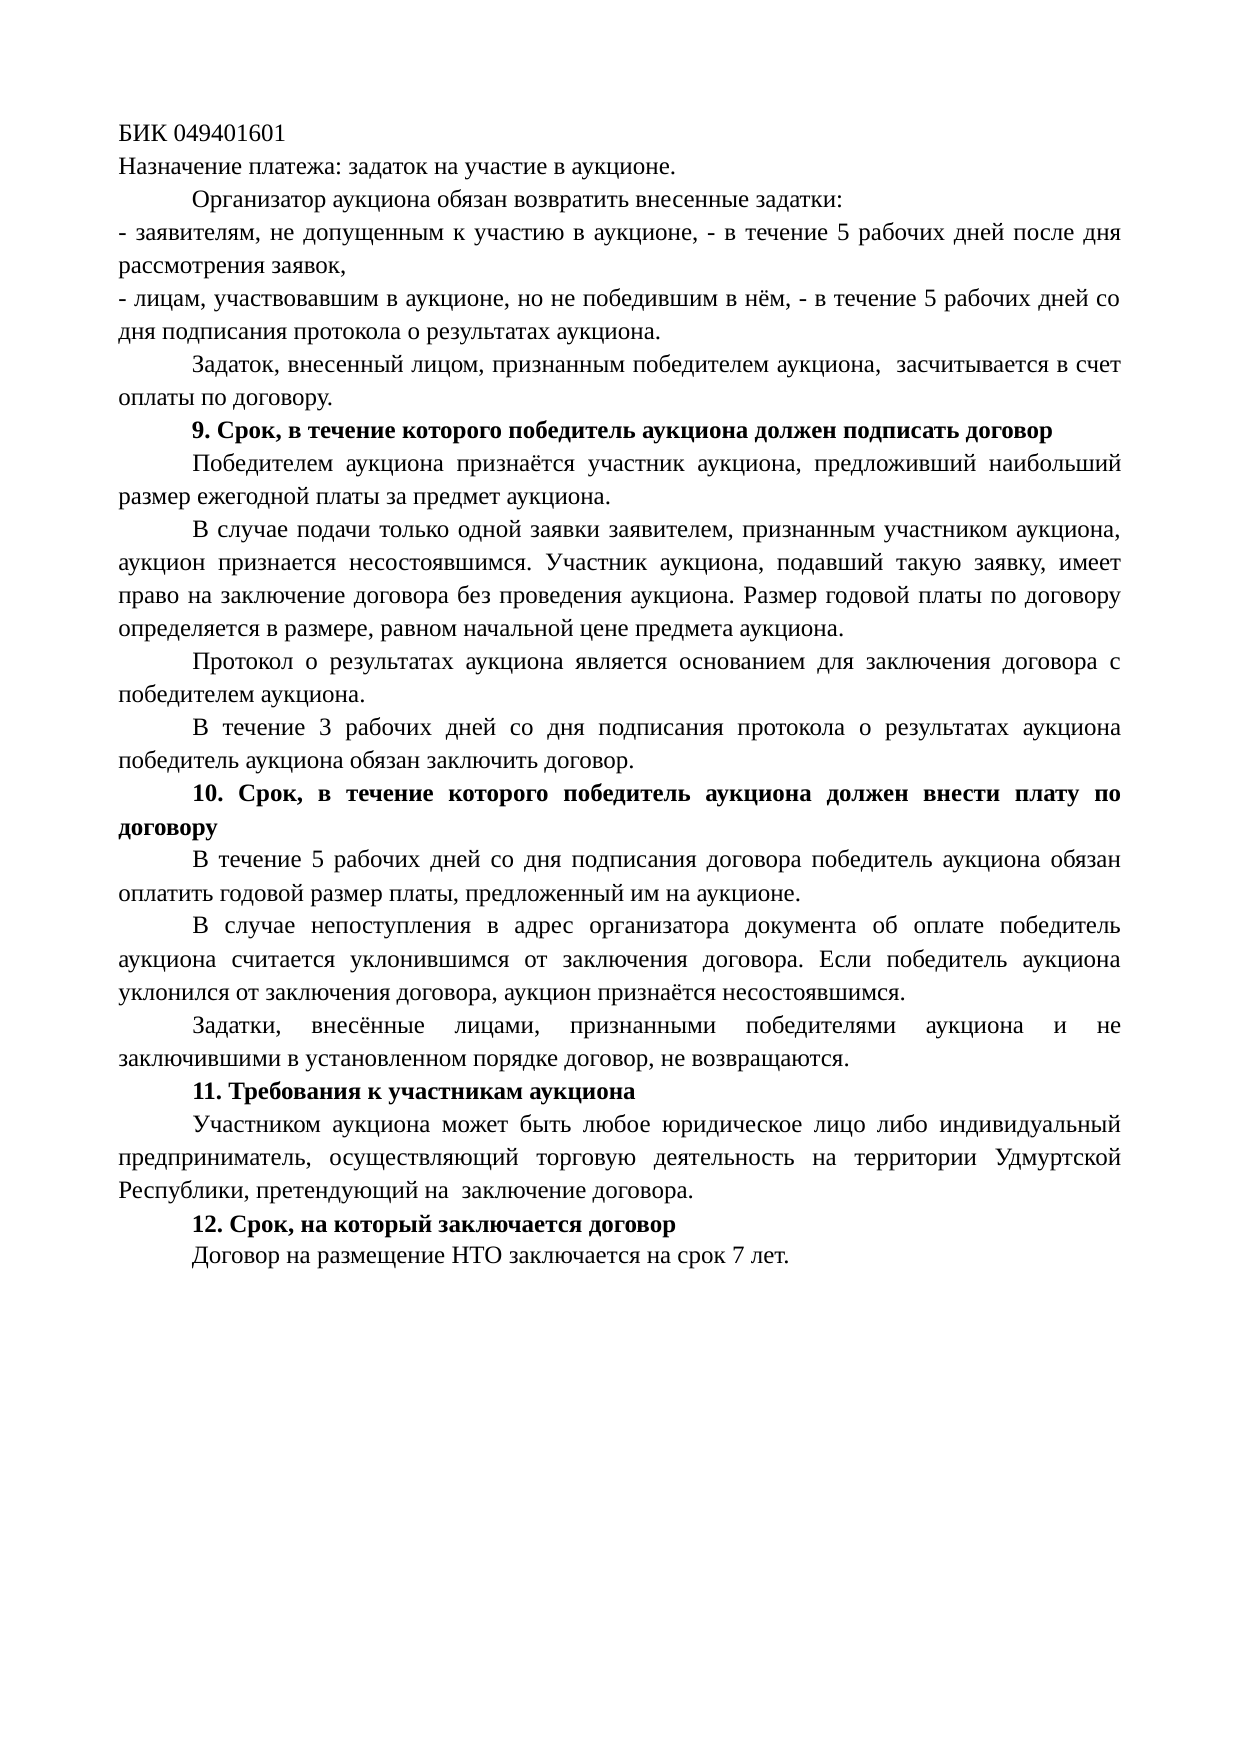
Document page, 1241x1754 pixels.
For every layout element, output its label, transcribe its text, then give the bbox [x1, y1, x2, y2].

text В течение 5 рабочих дней со дня подписания договора победитель аукциона обязан оплатить годовой размер платы, предложенный им на аукционе. [118, 844, 1122, 906]
text 12. Срок, на который заключается договор [118, 1208, 1116, 1239]
text Договор на размещение НТО заключается на срок 7 лет. [118, 1239, 1116, 1270]
text Назначение платежа: задаток на участие в аукционе. [118, 151, 1122, 180]
text - лицам, участвовавшим в аукционе, но не победившим в нём, - в течение 5 рабочих дней со дня подписания протокола о результатах аукциона. [118, 283, 1122, 345]
text 10. Срок, в течение которого победитель аукциона должен внести плату по договору [118, 778, 1122, 840]
text 11. Требования к участникам аукциона [118, 1076, 1122, 1104]
text - заявителям, не допущенным к участию в аукционе, - в течение 5 рабочих дней после дня рассмотрения заявок, [118, 217, 1122, 279]
text Протокол о результатах аукциона является основанием для заключения договора с победителем аукциона. [118, 646, 1122, 708]
text Задатки, внесённые лицами, признанными победителями аукциона и не заключившими в установленном порядке договор, не возвращаются. [118, 1010, 1122, 1071]
text Задаток, внесенный лицом, признанным победителем аукциона, засчитывается в счет оплаты по договору. [118, 349, 1122, 411]
text 9. Срок, в течение которого победитель аукциона должен подписать договор [118, 415, 1122, 444]
text Участником аукциона может быть любое юридическое лицо либо индивидуальный предприниматель, осуществляющий торговую деятельность на территории Удмуртской Республики, претендующий на заключение договора. [118, 1109, 1122, 1203]
text В случае непоступления в адрес организатора документа об оплате победитель аукциона считается уклонившимся от заключения договора. Если победитель аукциона уклонился от заключения договора, аукцион признаётся несостоявшимся. [118, 911, 1122, 1005]
text БИК 049401601 [118, 118, 1122, 147]
text В случае подачи только одной заявки заявителем, признанным участником аукциона, аукцион признается несостоявшимся. Участник аукциона, подавший такую заявку, имеет право на заключение договора без проведения аукциона. Размер годовой платы по договору определяется в размере, равном начальной цене предмета аукциона. [118, 514, 1122, 642]
text Победителем аукциона признаётся участник аукциона, предложивший наибольший размер ежегодной платы за предмет аукциона. [118, 448, 1122, 510]
text В течение 3 рабочих дней со дня подписания протокола о результатах аукциона победитель аукциона обязан заключить договор. [118, 712, 1122, 774]
text Организатор аукциона обязан возвратить внесенные задатки: [118, 184, 1122, 213]
